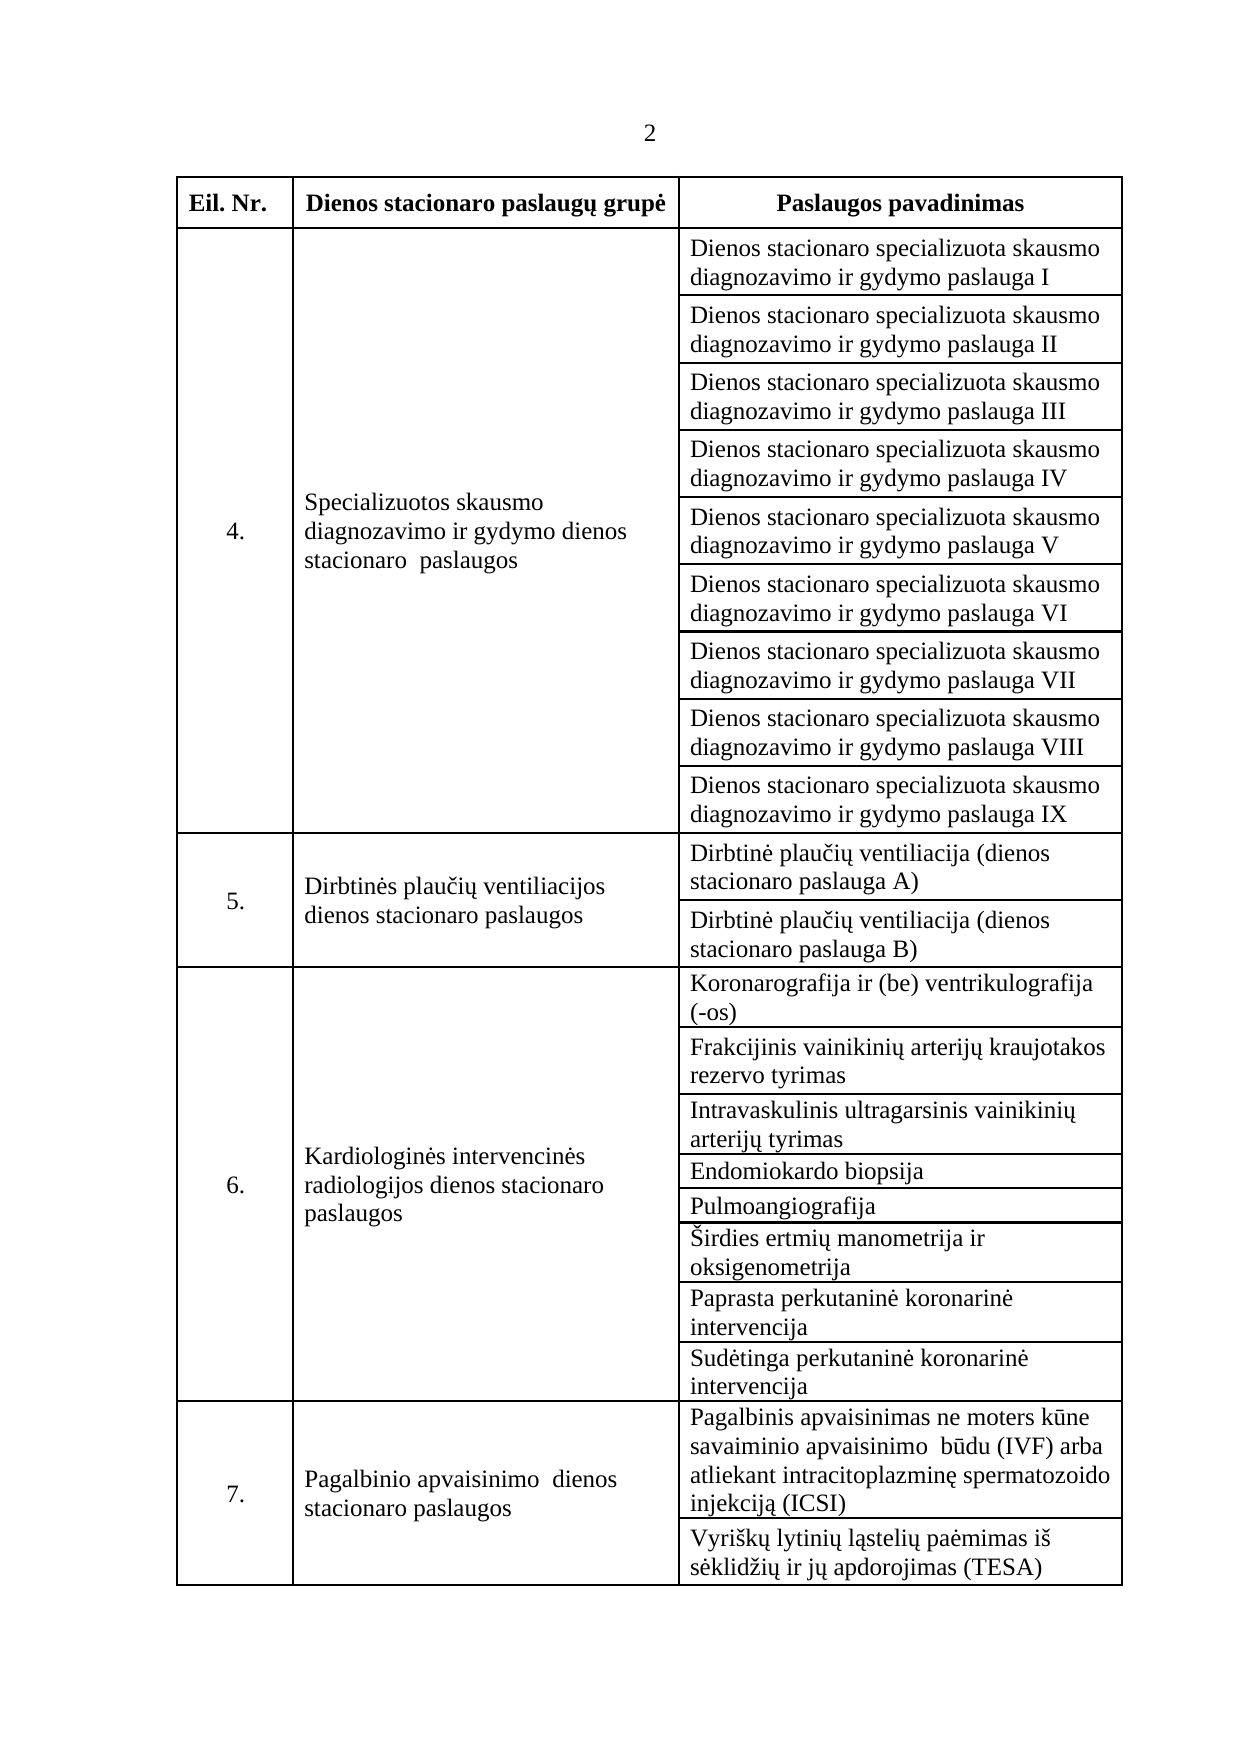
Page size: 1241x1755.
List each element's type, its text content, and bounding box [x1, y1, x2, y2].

table_cell Dirbtinė plaučių ventiliacija (dienos stacionaro paslauga B) [680, 901, 1121, 966]
table_cell 5. [178, 834, 292, 966]
table_cell Pagalbinio apvaisinimo dienos stacionaro paslaugos [294, 1402, 678, 1584]
table_cell 4. [178, 229, 292, 832]
table_cell Vyriškų lytinių ląstelių paėmimas iš sėklidžių ir jų apdorojimas (TESA) [680, 1519, 1121, 1584]
table_header Dienos stacionaro paslaugų grupė [294, 178, 678, 227]
table_cell Dienos stacionaro specializuota skausmo diagnozavimo ir gydymo paslauga V [680, 498, 1121, 563]
table_cell 6. [178, 968, 292, 1400]
table_cell Dienos stacionaro specializuota skausmo diagnozavimo ir gydymo paslauga IV [680, 431, 1121, 496]
table_cell 7. [178, 1402, 292, 1584]
table_cell Dirbtinės plaučių ventiliacijos dienos stacionaro paslaugos [294, 834, 678, 966]
table_cell Endomiokardo biopsija [680, 1155, 1121, 1187]
table_cell Pagalbinis apvaisinimas ne moters kūne savaiminio apvaisinimo būdu (IVF) arba atliekant intracitoplazminę spermatozoido injekciją (ICSI) [680, 1402, 1121, 1517]
table_cell Paprasta perkutaninė koronarinė intervencija [680, 1283, 1121, 1341]
table_cell Sudėtinga perkutaninė koronarinė intervencija [680, 1343, 1121, 1400]
table_cell Pulmoangiografija [680, 1189, 1121, 1221]
table_header Eil. Nr. [178, 178, 292, 227]
table_cell Frakcijinis vainikinių arterijų kraujotakos rezervo tyrimas [680, 1028, 1121, 1093]
table_cell Dienos stacionaro specializuota skausmo diagnozavimo ir gydymo paslauga II [680, 296, 1121, 362]
table_cell Dienos stacionaro specializuota skausmo diagnozavimo ir gydymo paslauga IX [680, 767, 1121, 832]
table_cell Intravaskulinis ultragarsinis vainikinių arterijų tyrimas [680, 1095, 1121, 1153]
table_cell Dienos stacionaro specializuota skausmo diagnozavimo ir gydymo paslauga I [680, 229, 1121, 294]
table_cell Dienos stacionaro specializuota skausmo diagnozavimo ir gydymo paslauga VI [680, 565, 1121, 630]
table_cell Dienos stacionaro specializuota skausmo diagnozavimo ir gydymo paslauga VIII [680, 700, 1121, 765]
table_cell Specializuotos skausmo diagnozavimo ir gydymo dienos stacionaro paslaugos [294, 229, 678, 832]
table_cell Kardiologinės intervencinės radiologijos dienos stacionaro paslaugos [294, 968, 678, 1400]
table_header Paslaugos pavadinimas [680, 178, 1121, 227]
table_cell Dienos stacionaro specializuota skausmo diagnozavimo ir gydymo paslauga VII [680, 633, 1121, 697]
table_cell Širdies ertmių manometrija ir oksigenometrija [680, 1224, 1121, 1281]
table_cell Koronarografija ir (be) ventrikulografija (-os) [680, 968, 1121, 1026]
table_cell Dirbtinė plaučių ventiliacija (dienos stacionaro paslauga A) [680, 834, 1121, 899]
table_cell Dienos stacionaro specializuota skausmo diagnozavimo ir gydymo paslauga III [680, 364, 1121, 429]
